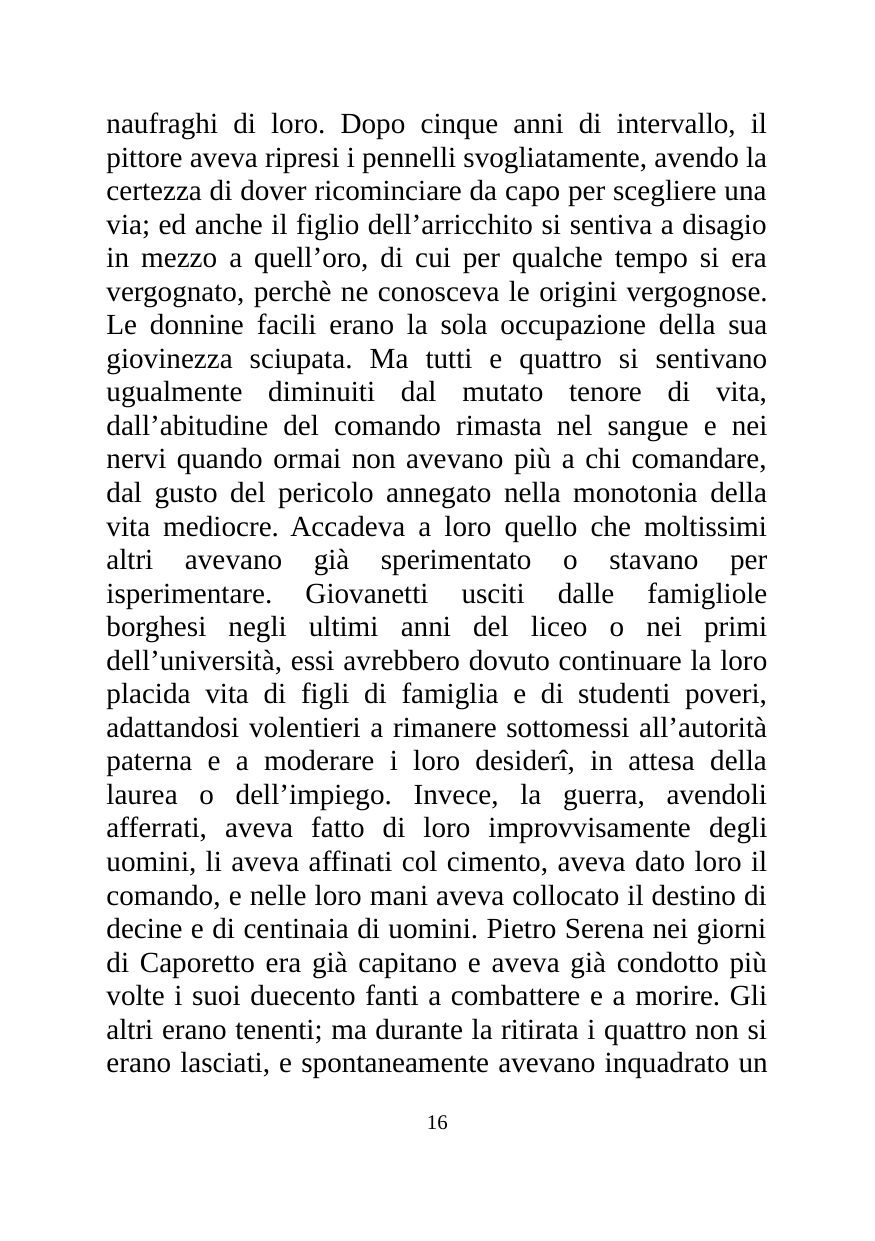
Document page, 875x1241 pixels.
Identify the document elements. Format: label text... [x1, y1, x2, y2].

text naufraghi di loro. Dopo cinque anni di intervallo, il pittore aveva ripresi i pennelli svogliatamente, avendo la certezza di dover ricominciare da capo per scegliere una via; ed anche il figlio dell’arricchito si sentiva a disagio in mezzo a quell’oro, di cui per qualche tempo si era vergognato, perchè ne conosceva le origini vergognose. Le donnine facili erano la sola occupazione della sua giovinezza sciupata. Ma tutti e quattro si sentivano ugualmente diminuiti dal mutato tenore di vita, dall’abitudine del comando rimasta nel sangue e nei nervi quando ormai non avevano più a chi comandare, dal gusto del pericolo annegato nella monotonia della vita mediocre. Accadeva a loro quello che moltissimi altri avevano già sperimentato o stavano per isperimentare. Giovanetti usciti dalle famigliole borghesi negli ultimi anni del liceo o nei primi dell’università, essi avrebbero dovuto continuare la loro placida vita di figli di famiglia e di studenti poveri, adattandosi volentieri a rimanere sottomessi all’autorità paterna e a moderare i loro desiderî, in attesa della laurea o dell’impiego. Invece, la guerra, avendoli afferrati, aveva fatto di loro improvvisamente degli uomini, li aveva affinati col cimento, aveva dato loro il comando, e nelle loro mani aveva collocato il destino di decine e di centinaia di uomini. Pietro Serena nei giorni di Caporetto era già capitano e aveva già condotto più volte i suoi duecento fanti a combattere e a morire. Gli altri erano tenenti; ma durante la ritirata i quattro non si erano lasciati, e spontaneamente avevano inquadrato un [106, 106, 768, 1079]
